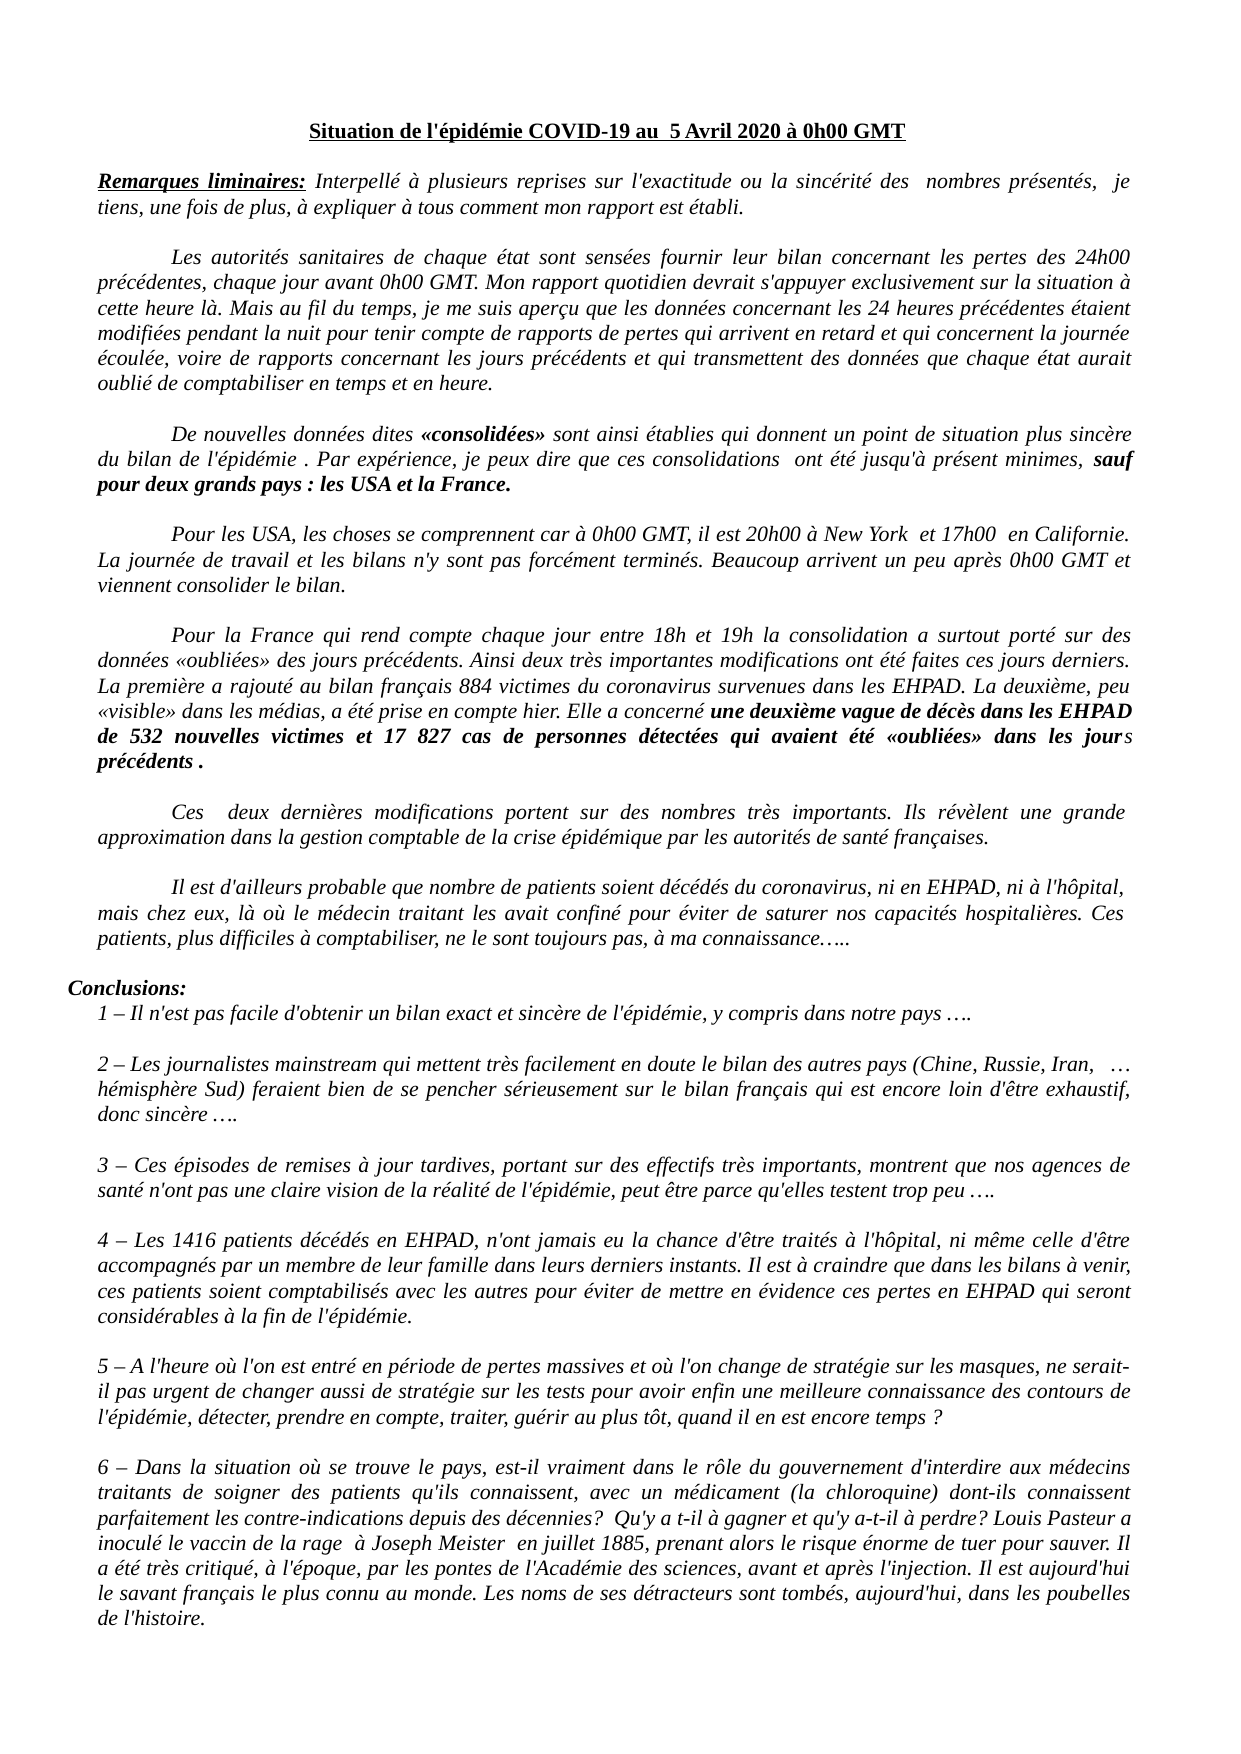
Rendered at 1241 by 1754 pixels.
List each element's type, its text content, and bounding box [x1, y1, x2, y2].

text 4 – Les 1416 patients décédés en EHPAD, n'ont jamais eu la chance d'être traités à l'hôpital, ni même celle d'être accompagnés par un membre de leur famille dans leurs derniers instants. Il est à craindre que dans les bilans à venir, ces patients soient comptabilisés avec les autres pour éviter de mettre en évidence ces pertes en EHPAD qui seront considérables à la fin de l'épidémie. [97, 1227, 1135, 1328]
text Les autorités sanitaires de chaque état sont sensées fournir leur bilan concernant les pertes des 24h00 précédentes, chaque jour avant 0h00 GMT. Mon rapport quotidien devrait s'appuyer exclusivement sur la situation à cette heure là. Mais au fil du temps, je me suis aperçu que les données concernant les 24 heures précédentes étaient modifiées pendant la nuit pour tenir compte de rapports de pertes qui arrivent en retard et qui concernent la journée écoulée, voire de rapports concernant les jours précédents et qui transmettent des données que chaque état aurait oublié de comptabiliser en temps et en heure. [97, 244, 1135, 395]
text Il est d'ailleurs probable que nombre de patients soient décédés du coronavirus, ni en EHPAD, ni à l'hôpital, mais chez eux, là où le médecin traitant les avait confiné pour éviter de saturer nos capacités hospitalières. Ces patients, plus difficiles à comptabiliser, ne le sont toujours pas, à ma connaissance….. [97, 874, 1129, 950]
text 2 – Les journalistes mainstream qui mettent très facilement en doute le bilan des autres pays (Chine, Russie, Iran, … hémisphère Sud) feraient bien de se pencher sérieusement sur le bilan français qui est encore loin d'être exhaustif, donc sincère …. [97, 1051, 1135, 1126]
text Pour la France qui rend compte chaque jour entre 18h et 19h la consolidation a surtout porté sur des données «oubliées» des jours précédents. Ainsi deux très importantes modifications ont été faites ces jours derniers. La première a rajouté au bilan français 884 victimes du coronavirus survenues dans les EHPAD. La deuxième, peu «visible» dans les médias, a été prise en compte hier. Elle a concerné une deuxième vague de décès dans les EHPAD de 532 nouvelles victimes et 17 827 cas de personnes détectées qui avaient été «oubliées» dans les jours précédents . [97, 622, 1135, 773]
text 5 – A l'heure où l'on est entré en période de pertes massives et où l'on change de stratégie sur les masques, ne serait-il pas urgent de changer aussi de stratégie sur les tests pour avoir enfin une meilleure connaissance des contours de l'épidémie, détecter, prendre en compte, traiter, guérir au plus tôt, quand il en est encore temps ? [97, 1353, 1135, 1429]
text 6 – Dans la situation où se trouve le pays, est-il vraiment dans le rôle du gouvernement d'interdire aux médecins traitants de soigner des patients qu'ils connaissent, avec un médicament (la chloroquine) dont-ils connaissent parfaitement les contre-indications depuis des décennies? Qu'y a t-il à gagner et qu'y a-t-il à perdre? Louis Pasteur a inoculé le vaccin de la rage à Joseph Meister en juillet 1885, prenant alors le risque énorme de tuer pour sauver. Il a été très critiqué, à l'époque, par les pontes de l'Académie des sciences, avant et après l'injection. Il est aujourd'hui le savant français le plus connu au monde. Les noms de ses détracteurs sont tombés, aujourd'hui, dans les poubelles de l'histoire. [97, 1454, 1135, 1631]
text De nouvelles données dites «consolidées» sont ainsi établies qui donnent un point de situation plus sincère du bilan de l'épidémie . Par expérience, je peux dire que ces consolidations ont été jusqu'à présent minimes, sauf pour deux grands pays : les USA et la France. [97, 421, 1135, 496]
text 3 – Ces épisodes de remises à jour tardives, portant sur des effectifs très importants, montrent que nos agences de santé n'ont pas une claire vision de la réalité de l'épidémie, peut être parce qu'elles testent trop peu …. [97, 1152, 1135, 1202]
text Conclusions: [68, 975, 1152, 1000]
text 1 – Il n'est pas facile d'obtenir un bilan exact et sincère de l'épidémie, y compris dans notre pays …. [97, 1000, 1135, 1026]
text Ces deux dernières modifications portent sur des nombres très importants. Ils révèlent une grande approximation dans la gestion comptable de la crise épidémique par les autorités de santé françaises. [97, 799, 1129, 849]
text Situation de l'épidémie COVID-19 au 5 Avril 2020 à 0h00 GMT [68, 118, 1152, 143]
text Remarques liminaires: Interpellé à plusieurs reprises sur l'exactitude ou la sincérité des nombres présentés, je tiens, une fois de plus, à expliquer à tous comment mon rapport est établi. [97, 168, 1135, 219]
text Pour les USA, les choses se comprennent car à 0h00 GMT, il est 20h00 à New York et 17h00 en Californie. La journée de travail et les bilans n'y sont pas forcément terminés. Beaucoup arrivent un peu après 0h00 GMT et viennent consolider le bilan. [97, 521, 1135, 597]
